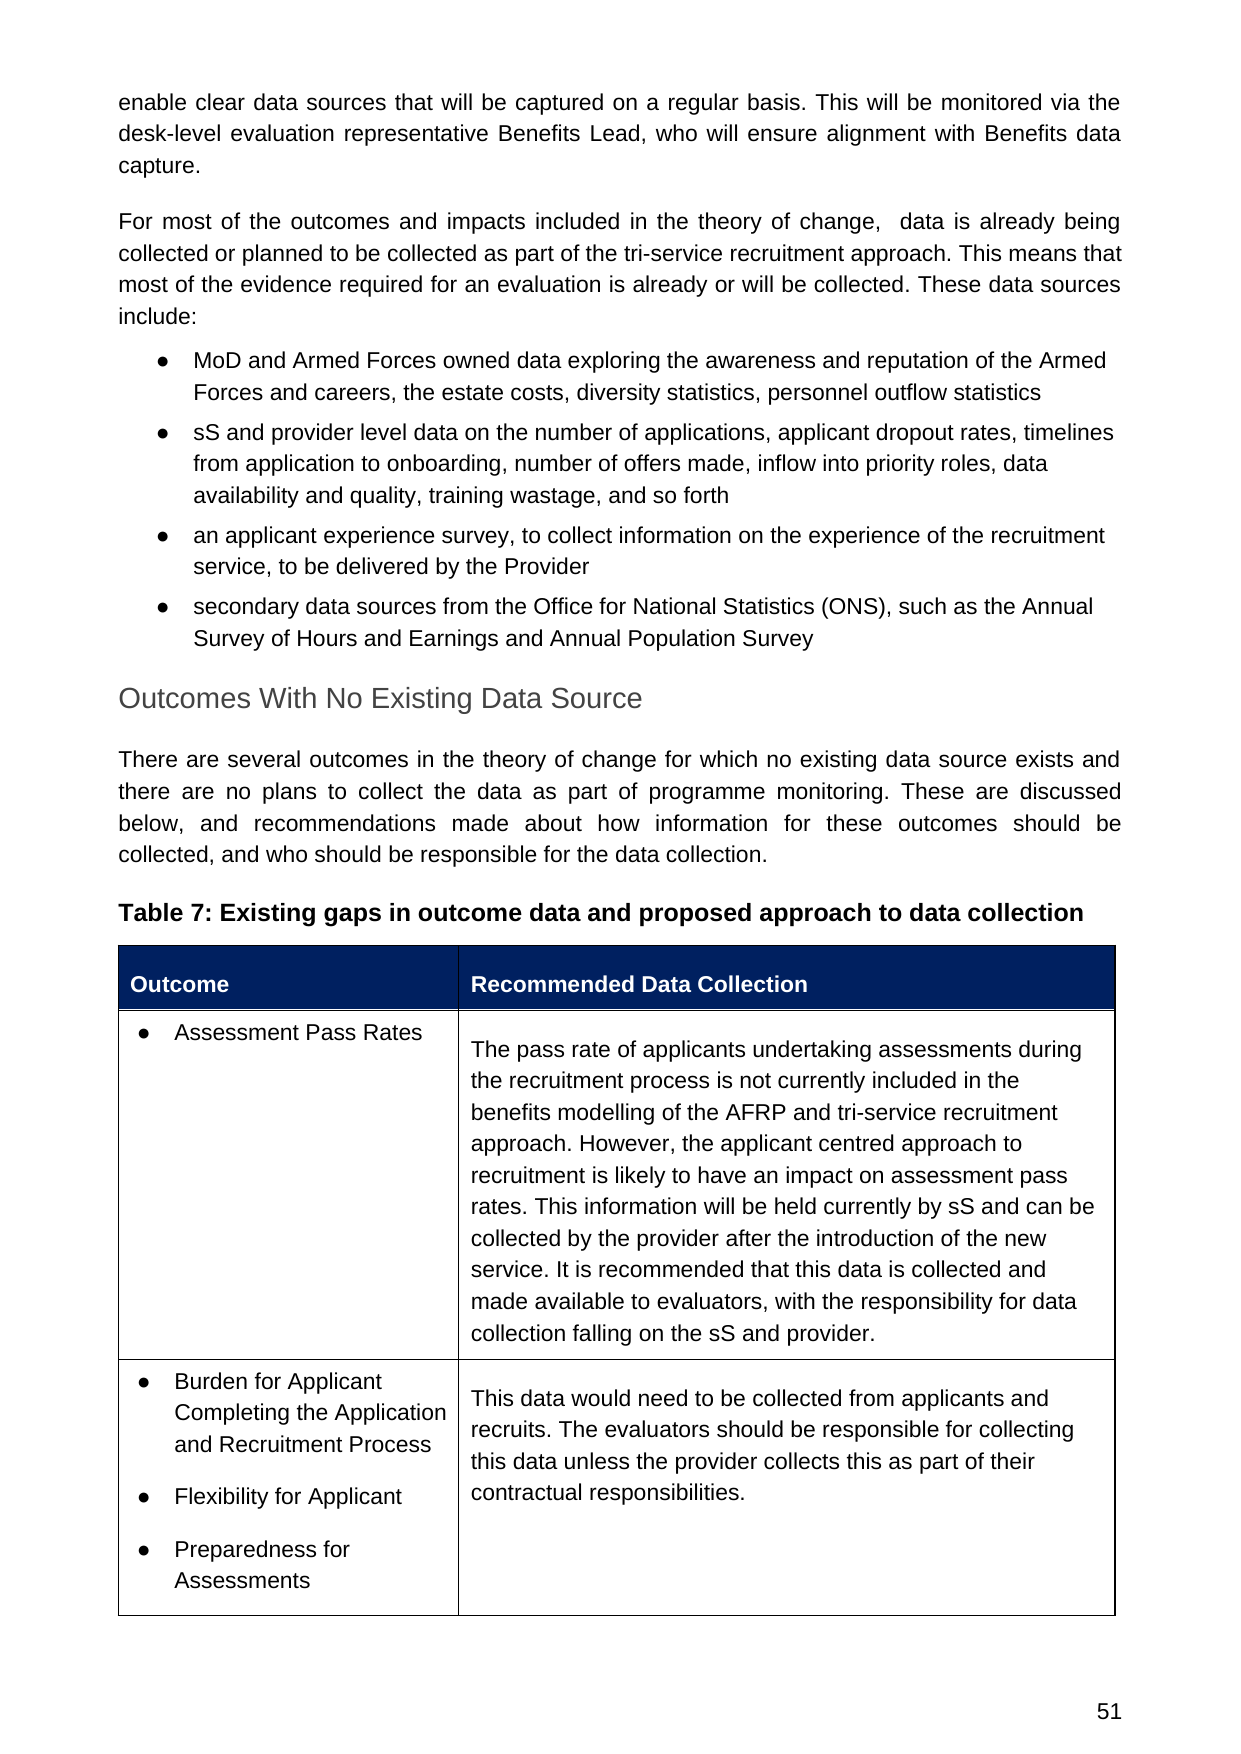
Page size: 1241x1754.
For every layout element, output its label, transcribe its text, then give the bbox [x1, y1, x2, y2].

list MoD and Armed Forces owned data exploring the awareness and reputation of the Armed Forces and careers, the estate costs, diversity statistics, personnel outflow statistics [156, 347, 1122, 405]
text Table 7: Existing gaps in outcome data and proposed approach to data collection [118, 898, 1122, 926]
table_cell Assessment Pass Rates [119, 1011, 458, 1358]
text enable clear data sources that will be captured on a regular basis. This will be monitored via the desk-level evaluation representative Benefits Lead, who will ensure alignment with Benefits data capture. [118, 89, 1122, 178]
list secondary data sources from the Office for National Statistics (ONS), such as the Annual Survey of Hours and Earnings and Annual Population Survey [156, 593, 1122, 651]
text There are several outcomes in the theory of change for which no existing data source exists and there are no plans to collect the data as part of programme monitoring. These are discussed below, and recommendations made about how information for these outcomes should be collected, and who should be responsible for the data collection. [118, 746, 1122, 867]
list sS and provider level data on the number of applications, applicant dropout rates, timelines from application to onboarding, number of offers made, inflow into priority roles, data availability and quality, training wastage, and so forth [156, 418, 1122, 508]
text For most of the outcomes and impacts included in the theory of change, data is already being collected or planned to be collected as part of the tri-service recruitment approach. This means that most of the evidence required for an evaluation is already or will be collected. These data sources include: [118, 208, 1122, 329]
table_cell The pass rate of applicants undertaking assessments during the recruitment process is not currently included in the benefits modelling of the AFRP and tri-service recruitment approach. However, the applicant centred approach to recruitment is likely to have an impact on assessment pass rates. This information will be held currently by sS and can be collected by the provider after the introduction of the new service. It is recommended that this data is collected and made available to evaluators, with the responsibility for data collection falling on the sS and provider. [459, 1011, 1114, 1358]
subtitle Outcomes With No Existing Data Source [118, 681, 1122, 715]
table_cell Burden for Applicant Completing the Application and Recruitment Process Flexibility for Applicant Preparedness for Assessments [119, 1360, 458, 1614]
table_header Outcome [119, 946, 458, 1009]
table_cell This data would need to be collected from applicants and recruits. The evaluators should be responsible for collecting this data unless the provider collects this as part of their contractual responsibilities. [459, 1360, 1114, 1614]
table_header Recommended Data Collection [459, 946, 1114, 1009]
list an applicant experience survey, to collect information on the experience of the recruitment service, to be delivered by the Provider [156, 522, 1122, 579]
